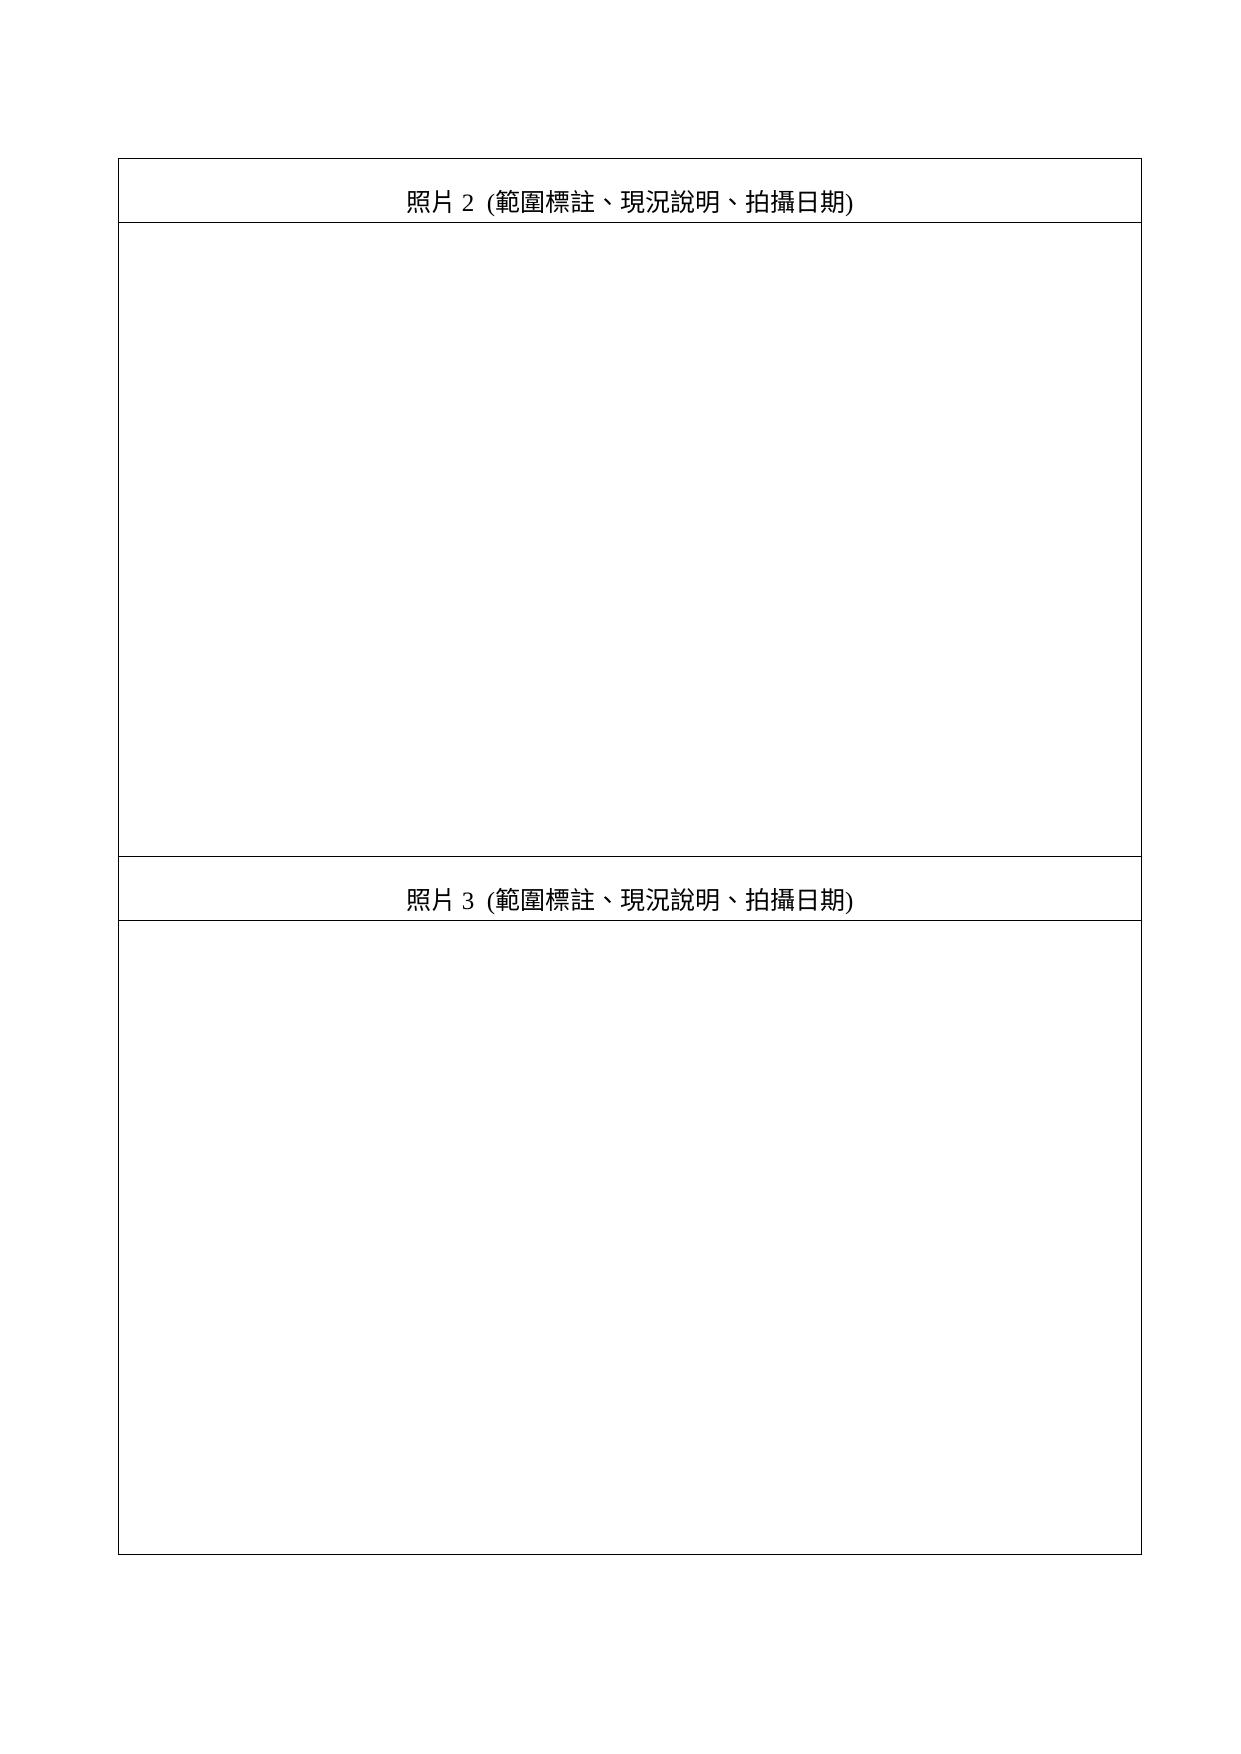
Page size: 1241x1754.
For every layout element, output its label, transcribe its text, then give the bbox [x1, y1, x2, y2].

table_cell [119, 223, 1141, 856]
table_cell 照片3 (範圍標註、現況說明、拍攝日期) [119, 857, 1141, 920]
table_cell [119, 921, 1141, 1554]
table_cell 照片2 (範圍標註、現況說明、拍攝日期) [119, 159, 1141, 222]
